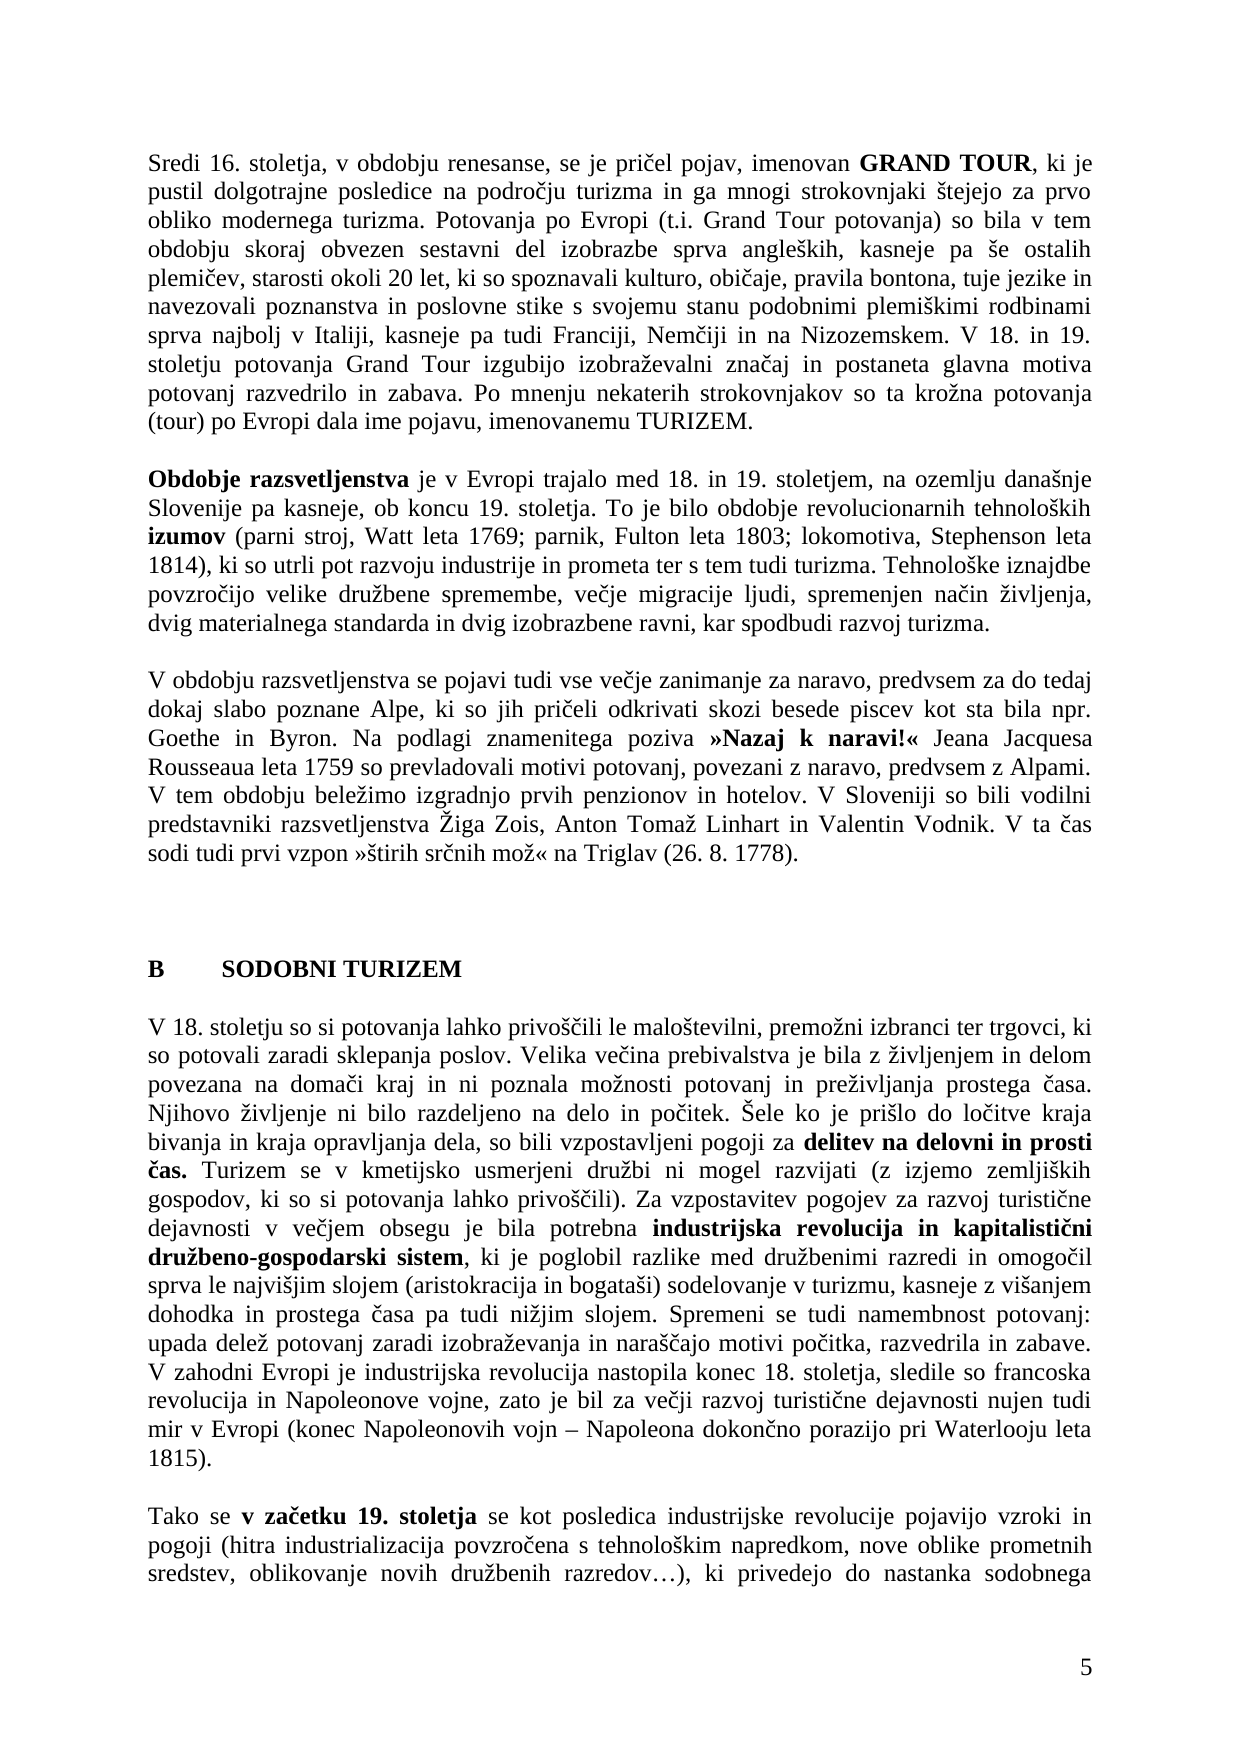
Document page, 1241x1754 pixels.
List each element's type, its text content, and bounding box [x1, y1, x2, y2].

text V 18. stoletju so si potovanja lahko privoščili le maloštevilni, premožni izbranci ter trgovci, ki so potovali zaradi sklepanja poslov. Velika večina prebivalstva je bila z življenjem in delom povezana na domači kraj in ni poznala možnosti potovanj in preživljanja prostega časa. Njihovo življenje ni bilo razdeljeno na delo in počitek. Šele ko je prišlo do ločitve kraja bivanja in kraja opravljanja dela, so bili vzpostavljeni pogoji za delitev na delovni in prosti čas. Turizem se v kmetijsko usmerjeni družbi ni mogel razvijati (z izjemo zemljiških gospodov, ki so si potovanja lahko privoščili). Za vzpostavitev pogojev za razvoj turistične dejavnosti v večjem obsegu je bila potrebna industrijska revolucija in kapitalistični družbeno-gospodarski sistem, ki je poglobil razlike med družbenimi razredi in omogočil sprva le najvišjim slojem (aristokracija in bogataši) sodelovanje v turizmu, kasneje z višanjem dohodka in prostega časa pa tudi nižjim slojem. Spremeni se tudi namembnost potovanj: upada delež potovanj zaradi izobraževanja in naraščajo motivi počitka, razvedrila in zabave. V zahodni Evropi je industrijska revolucija nastopila konec 18. stoletja, sledile so francoska revolucija in Napoleonove vojne, zato je bil za večji razvoj turistične dejavnosti nujen tudi mir v Evropi (konec Napoleonovih vojn – Napoleona dokončno porazijo pri Waterlooju leta 1815). [148, 1012, 1093, 1472]
text Sredi 16. stoletja, v obdobju renesanse, se je pričel pojav, imenovan GRAND TOUR, ki je pustil dolgotrajne posledice na področju turizma in ga mnogi strokovnjaki štejejo za prvo obliko modernega turizma. Potovanja po Evropi (t.i. Grand Tour potovanja) so bila v tem obdobju skoraj obvezen sestavni del izobrazbe sprva angleških, kasneje pa še ostalih plemičev, starosti okoli 20 let, ki so spoznavali kulturo, običaje, pravila bontona, tuje jezike in navezovali poznanstva in poslovne stike s svojemu stanu podobnimi plemiškimi rodbinami sprva najbolj v Italiji, kasneje pa tudi Franciji, Nemčiji in na Nizozemskem. V 18. in 19. stoletju potovanja Grand Tour izgubijo izobraževalni značaj in postaneta glavna motiva potovanj razvedrilo in zabava. Po mnenju nekaterih strokovnjakov so ta krožna potovanja (tour) po Evropi dala ime pojavu, imenovanemu TURIZEM. [148, 148, 1093, 435]
text Obdobje razsvetljenstva je v Evropi trajalo med 18. in 19. stoletjem, na ozemlju današnje Slovenije pa kasneje, ob koncu 19. stoletja. To je bilo obdobje revolucionarnih tehnoloških izumov (parni stroj, Watt leta 1769; parnik, Fulton leta 1803; lokomotiva, Stephenson leta 1814), ki so utrli pot razvoju industrije in prometa ter s tem tudi turizma. Tehnološke iznajdbe povzročijo velike družbene spremembe, večje migracije ljudi, spremenjen način življenja, dvig materialnega standarda in dvig izobrazbene ravni, kar spodbudi razvoj turizma. [148, 464, 1093, 636]
text B SODOBNI TURIZEM [148, 954, 1093, 983]
text Tako se v začetku 19. stoletja se kot posledica industrijske revolucije pojavijo vzroki in pogoji (hitra industrializacija povzročena s tehnološkim napredkom, nove oblike prometnih sredstev, oblikovanje novih družbenih razredov…), ki privedejo do nastanka sodobnega [148, 1501, 1093, 1587]
text V obdobju razsvetljenstva se pojavi tudi vse večje zanimanje za naravo, predvsem za do tedaj dokaj slabo poznane Alpe, ki so jih pričeli odkrivati skozi besede piscev kot sta bila npr. Goethe in Byron. Na podlagi znamenitega poziva »Nazaj k naravi!« Jeana Jacquesa Rousseaua leta 1759 so prevladovali motivi potovanj, povezani z naravo, predvsem z Alpami. V tem obdobju beležimo izgradnjo prvih penzionov in hotelov. V Sloveniji so bili vodilni predstavniki razsvetljenstva Žiga Zois, Anton Tomaž Linhart in Valentin Vodnik. V ta čas sodi tudi prvi vzpon »štirih srčnih mož« na Triglav (26. 8. 1778). [148, 666, 1093, 867]
